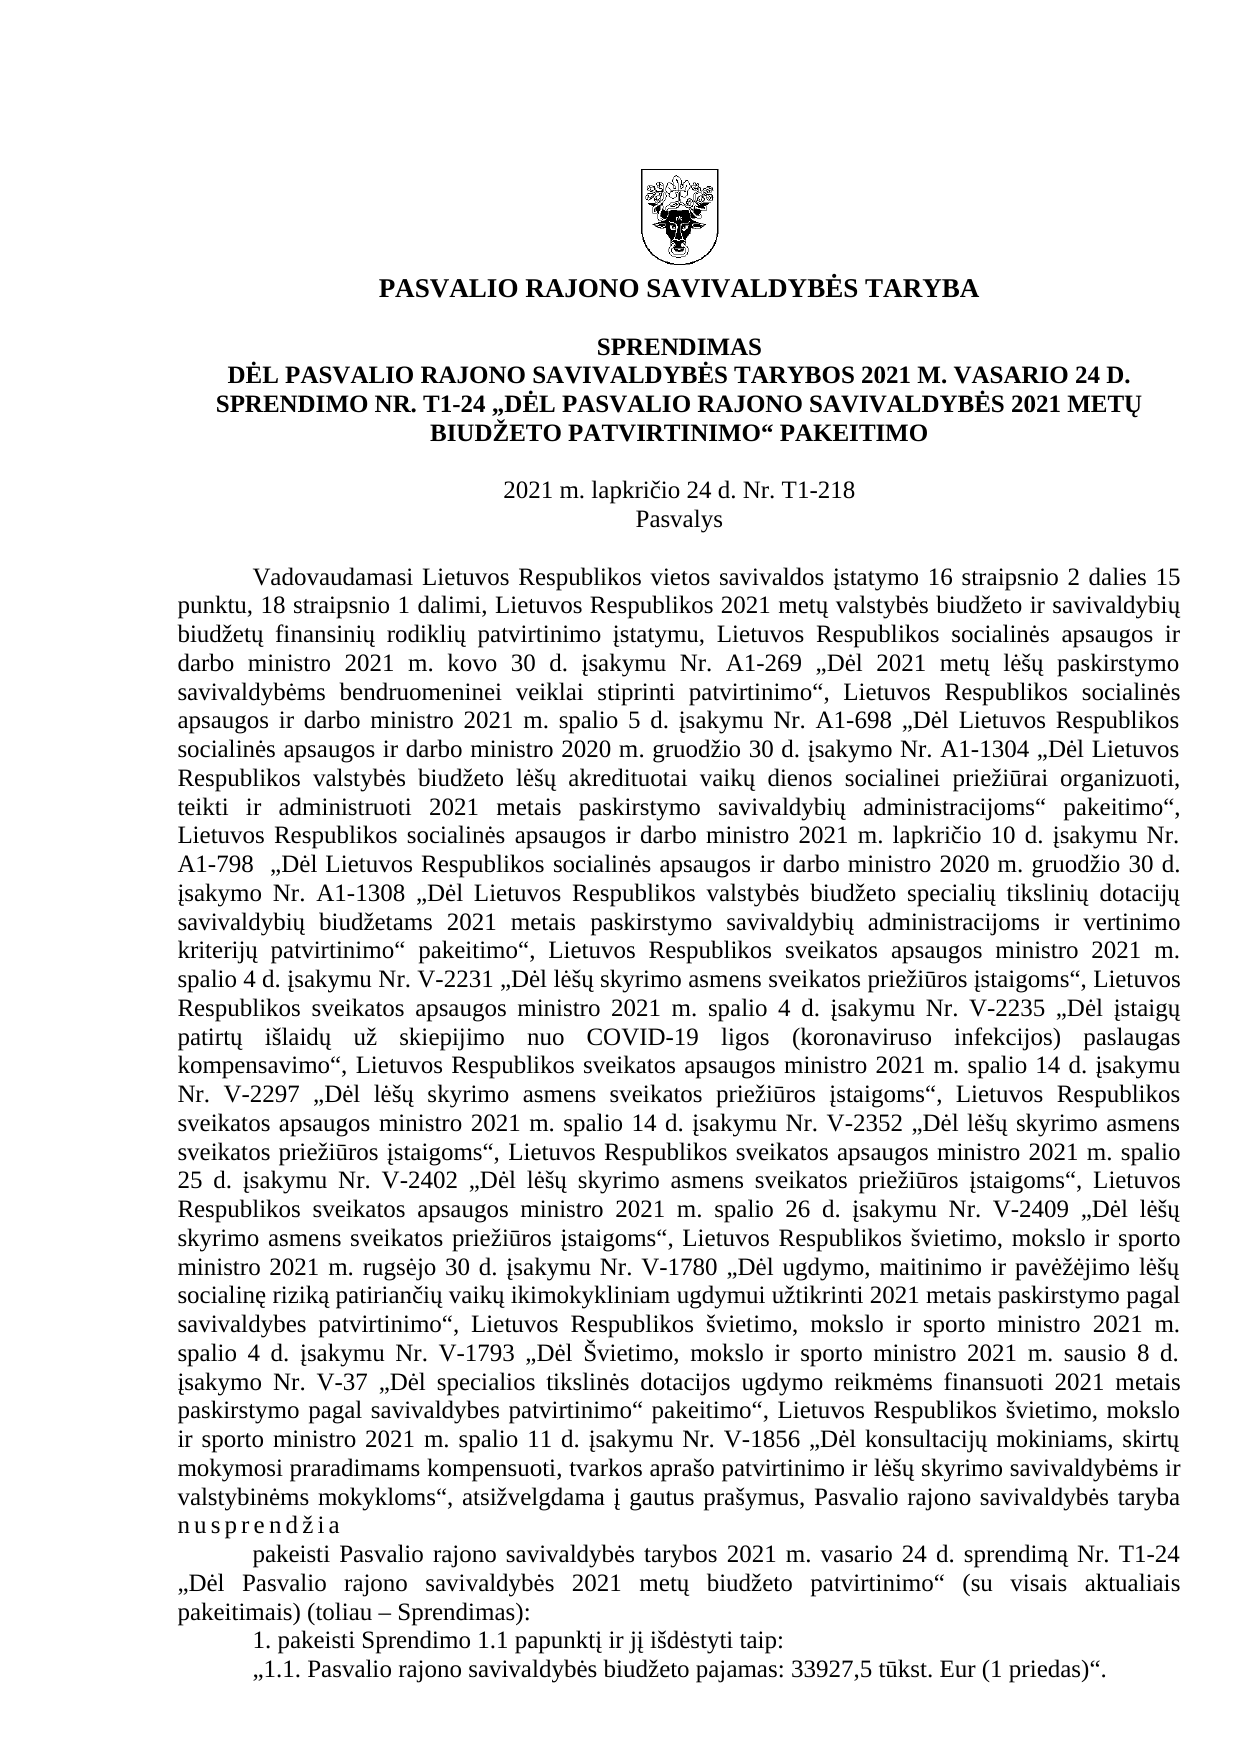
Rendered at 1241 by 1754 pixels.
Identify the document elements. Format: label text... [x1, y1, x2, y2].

text Vadovaudamasi Lietuvos Respublikos vietos savivaldos įstatymo 16 straipsnio 2 dalies 15 punktu, 18 straipsnio 1 dalimi, Lietuvos Respublikos 2021 metų valstybės biudžeto ir savivaldybių biudžetų finansinių rodiklių patvirtinimo įstatymu, Lietuvos Respublikos socialinės apsaugos ir darbo ministro 2021 m. kovo 30 d. įsakymu Nr. A1-269 „Dėl 2021 metų lėšų paskirstymo savivaldybėms bendruomeninei veiklai stiprinti patvirtinimo“, Lietuvos Respublikos socialinės apsaugos ir darbo ministro 2021 m. spalio 5 d. įsakymu Nr. A1-698 „Dėl Lietuvos Respublikos socialinės apsaugos ir darbo ministro 2020 m. gruodžio 30 d. įsakymo Nr. A1-1304 „Dėl Lietuvos Respublikos valstybės biudžeto lėšų akredituotai vaikų dienos socialinei priežiūrai organizuoti, teikti ir administruoti 2021 metais paskirstymo savivaldybių administracijoms“ pakeitimo“, Lietuvos Respublikos socialinės apsaugos ir darbo ministro 2021 m. lapkričio 10 d. įsakymu Nr. A1-798 „Dėl Lietuvos Respublikos socialinės apsaugos ir darbo ministro 2020 m. gruodžio 30 d. įsakymo Nr. A1-1308 „Dėl Lietuvos Respublikos valstybės biudžeto specialių tikslinių dotacijų savivaldybių biudžetams 2021 metais paskirstymo savivaldybių administracijoms ir vertinimo kriterijų patvirtinimo“ pakeitimo“, Lietuvos Respublikos sveikatos apsaugos ministro 2021 m. spalio 4 d. įsakymu Nr. V-2231 „Dėl lėšų skyrimo asmens sveikatos priežiūros įstaigoms“, Lietuvos Respublikos sveikatos apsaugos ministro 2021 m. spalio 4 d. įsakymu Nr. V-2235 „Dėl įstaigų patirtų išlaidų už skiepijimo nuo COVID-19 ligos (koronaviruso infekcijos) paslaugas kompensavimo“, Lietuvos Respublikos sveikatos apsaugos ministro 2021 m. spalio 14 d. įsakymu Nr. V-2297 „Dėl lėšų skyrimo asmens sveikatos priežiūros įstaigoms“, Lietuvos Respublikos sveikatos apsaugos ministro 2021 m. spalio 14 d. įsakymu Nr. V-2352 „Dėl lėšų skyrimo asmens sveikatos priežiūros įstaigoms“, Lietuvos Respublikos sveikatos apsaugos ministro 2021 m. spalio 25 d. įsakymu Nr. V-2402 „Dėl lėšų skyrimo asmens sveikatos priežiūros įstaigoms“, Lietuvos Respublikos sveikatos apsaugos ministro 2021 m. spalio 26 d. įsakymu Nr. V-2409 „Dėl lėšų skyrimo asmens sveikatos priežiūros įstaigoms“, Lietuvos Respublikos švietimo, mokslo ir sporto ministro 2021 m. rugsėjo 30 d. įsakymu Nr. V-1780 „Dėl ugdymo, maitinimo ir pavėžėjimo lėšų socialinę riziką patiriančių vaikų ikimokykliniam ugdymui užtikrinti 2021 metais paskirstymo pagal savivaldybes patvirtinimo“, Lietuvos Respublikos švietimo, mokslo ir sporto ministro 2021 m. spalio 4 d. įsakymu Nr. V-1793 „Dėl Švietimo, mokslo ir sporto ministro 2021 m. sausio 8 d. įsakymo Nr. V-37 „Dėl specialios tikslinės dotacijos ugdymo reikmėms finansuoti 2021 metais paskirstymo pagal savivaldybes patvirtinimo“ pakeitimo“, Lietuvos Respublikos švietimo, mokslo ir sporto ministro 2021 m. spalio 11 d. įsakymu Nr. V-1856 „Dėl konsultacijų mokiniams, skirtų mokymosi praradimams kompensuoti, tvarkos aprašo patvirtinimo ir lėšų skyrimo savivaldybėms ir valstybinėms mokykloms“, atsižvelgdama į gautus prašymus, Pasvalio rajono savivaldybės taryba nusprendžia [177, 562, 1181, 1539]
text Dėl Pasvalio rajono savivaldybės tarybos 2021 m. vasario 24 d. sprendimo Nr. T1-24 „Dėl pasvalio rajono savivaldybės 2021 metų biudžeto patvirtinimo“ pakeitimo [177, 361, 1181, 447]
text 2021 m. lapkričio 24 d. Nr. T1-218 [177, 476, 1181, 504]
text Pasvalio rajono savivaldybės taryba [177, 272, 1181, 303]
text Pasvalys [177, 504, 1181, 533]
text „1.1. Pasvalio rajono savivaldybės biudžeto pajamas: 33927,5 tūkst. Eur (1 priedas)“. [177, 1654, 1181, 1683]
text Sprendimas [177, 332, 1181, 361]
text pakeisti Pasvalio rajono savivaldybės tarybos 2021 m. vasario 24 d. sprendimą Nr. T1-24 „Dėl Pasvalio rajono savivaldybės 2021 metų biudžeto patvirtinimo“ (su visais aktualiais pakeitimais) (toliau – Sprendimas): [177, 1539, 1181, 1626]
text 1. pakeisti Sprendimo 1.1 papunktį ir jį išdėstyti taip: [177, 1626, 1181, 1654]
